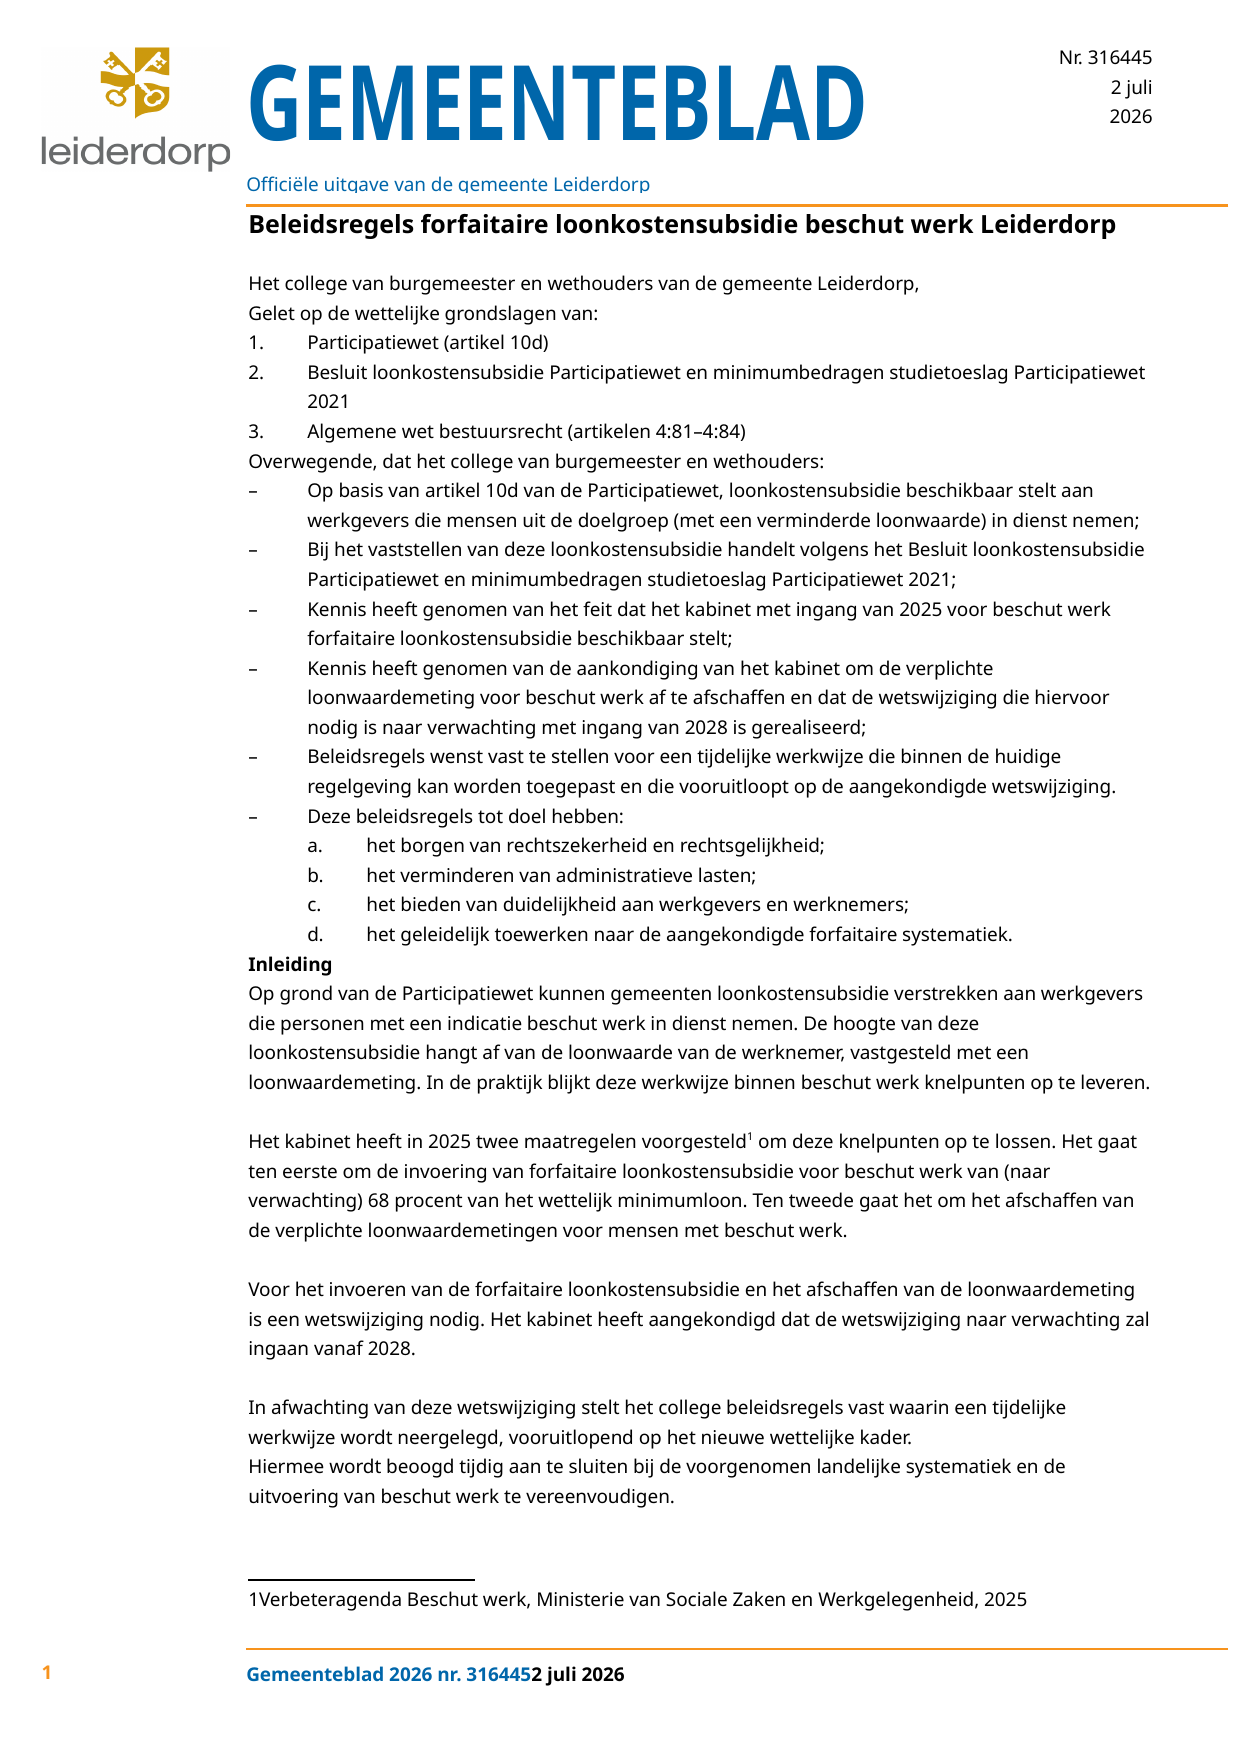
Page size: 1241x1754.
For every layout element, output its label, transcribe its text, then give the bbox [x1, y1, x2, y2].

text Voor het invoeren van de forfaitaire loonkostensubsidie en het afschaffen van de loonwaardemeting is een wetswijziging nodig. Het kabinet heeft aangekondigd dat de wetswijziging naar verwachting zal ingaan vanaf 2028. [248, 1276, 1152, 1361]
text Overwegende, dat het college van burgemeester en wethouders: [248, 448, 1152, 473]
text Verbeteragenda Beschut werk, Ministerie van Sociale Zaken en Werkgelegenheid, 2025 [248, 1586, 1152, 1612]
text Gelet op de wettelijke grondslagen van: [248, 300, 1152, 326]
text Hiermee wordt beoogd tijdig aan te sluiten bij de voorgenomen landelijke systematiek en de uitvoering van beschut werk te vereenvoudigen. [248, 1454, 1152, 1509]
list Kennis heeft genomen van het feit dat het kabinet met ingang van 2025 voor beschut werk forfaitaire loonkostensubsidie beschikbaar stelt; [248, 596, 1152, 651]
text Het college van burgemeester en wethouders van de gemeente Leiderdorp, [248, 270, 1152, 296]
text Inleiding [248, 951, 1152, 976]
list Algemene wet bestuursrecht (artikelen 4:81–4:84) [248, 418, 1152, 444]
list het bieden van duidelijkheid aan werkgevers en werknemers; [307, 892, 1152, 917]
list het verminderen van administratieve lasten; [307, 862, 1152, 888]
list Op basis van artikel 10d van de Participatiewet, loonkostensubsidie beschikbaar stelt aan werkgevers die mensen uit de doelgroep (met een verminderde loonwaarde) in dienst nemen; [248, 477, 1152, 533]
text Het kabinet heeft in 2025 twee maatregelen voorgesteld om deze knelpunten op te lossen. Het gaat ten eerste om de invoering van forfaitaire loonkostensubsidie voor beschut werk van (naar verwachting) 68 procent van het wettelijk minimumloon. Ten tweede gaat het om het afschaffen van de verplichte loonwaardemetingen voor mensen met beschut werk. [248, 1128, 1152, 1243]
picture [41, 47, 231, 172]
list Kennis heeft genomen van de aankondiging van het kabinet om de verplichte loonwaardemeting voor beschut werk af te afschaffen en dat de wetswijziging die hiervoor nodig is naar verwachting met ingang van 2028 is gerealiseerd; [248, 655, 1152, 740]
text In afwachting van deze wetswijziging stelt het college beleidsregels vast waarin een tijdelijke werkwijze wordt neergelegd, vooruitlopend op het nieuwe wettelijke kader. [248, 1394, 1152, 1450]
list Participatiewet (artikel 10d) [248, 329, 1152, 355]
list het borgen van rechtszekerheid en rechtsgelijkheid; [307, 832, 1152, 858]
list Besluit loonkostensubsidie Participatiewet en minimumbedragen studietoeslag Participatiewet 2021 [248, 359, 1152, 414]
text Beleidsregels forfaitaire loonkostensubsidie beschut werk Leiderdorp [248, 207, 1152, 241]
text Op grond van de Participatiewet kunnen gemeenten loonkostensubsidie verstrekken aan werkgevers die personen met een indicatie beschut werk in dienst nemen. De hoogte van deze loonkostensubsidie hangt af van de loonwaarde van de werknemer, vastgesteld met een loonwaardemeting. In de praktijk blijkt deze werkwijze binnen beschut werk knelpunten op te leveren. [248, 980, 1152, 1095]
list Beleidsregels wenst vast te stellen voor een tijdelijke werkwijze die binnen de huidige regelgeving kan worden toegepast en die vooruitloopt op de aangekondigde wetswijziging. [248, 744, 1152, 799]
list Bij het vaststellen van deze loonkostensubsidie handelt volgens het Besluit loonkostensubsidie Participatiewet en minimumbedragen studietoeslag Participatiewet 2021; [248, 537, 1152, 592]
list het geleidelijk toewerken naar de aangekondigde forfaitaire systematiek. [307, 921, 1152, 947]
list Deze beleidsregels tot doel hebben: [248, 803, 1152, 828]
